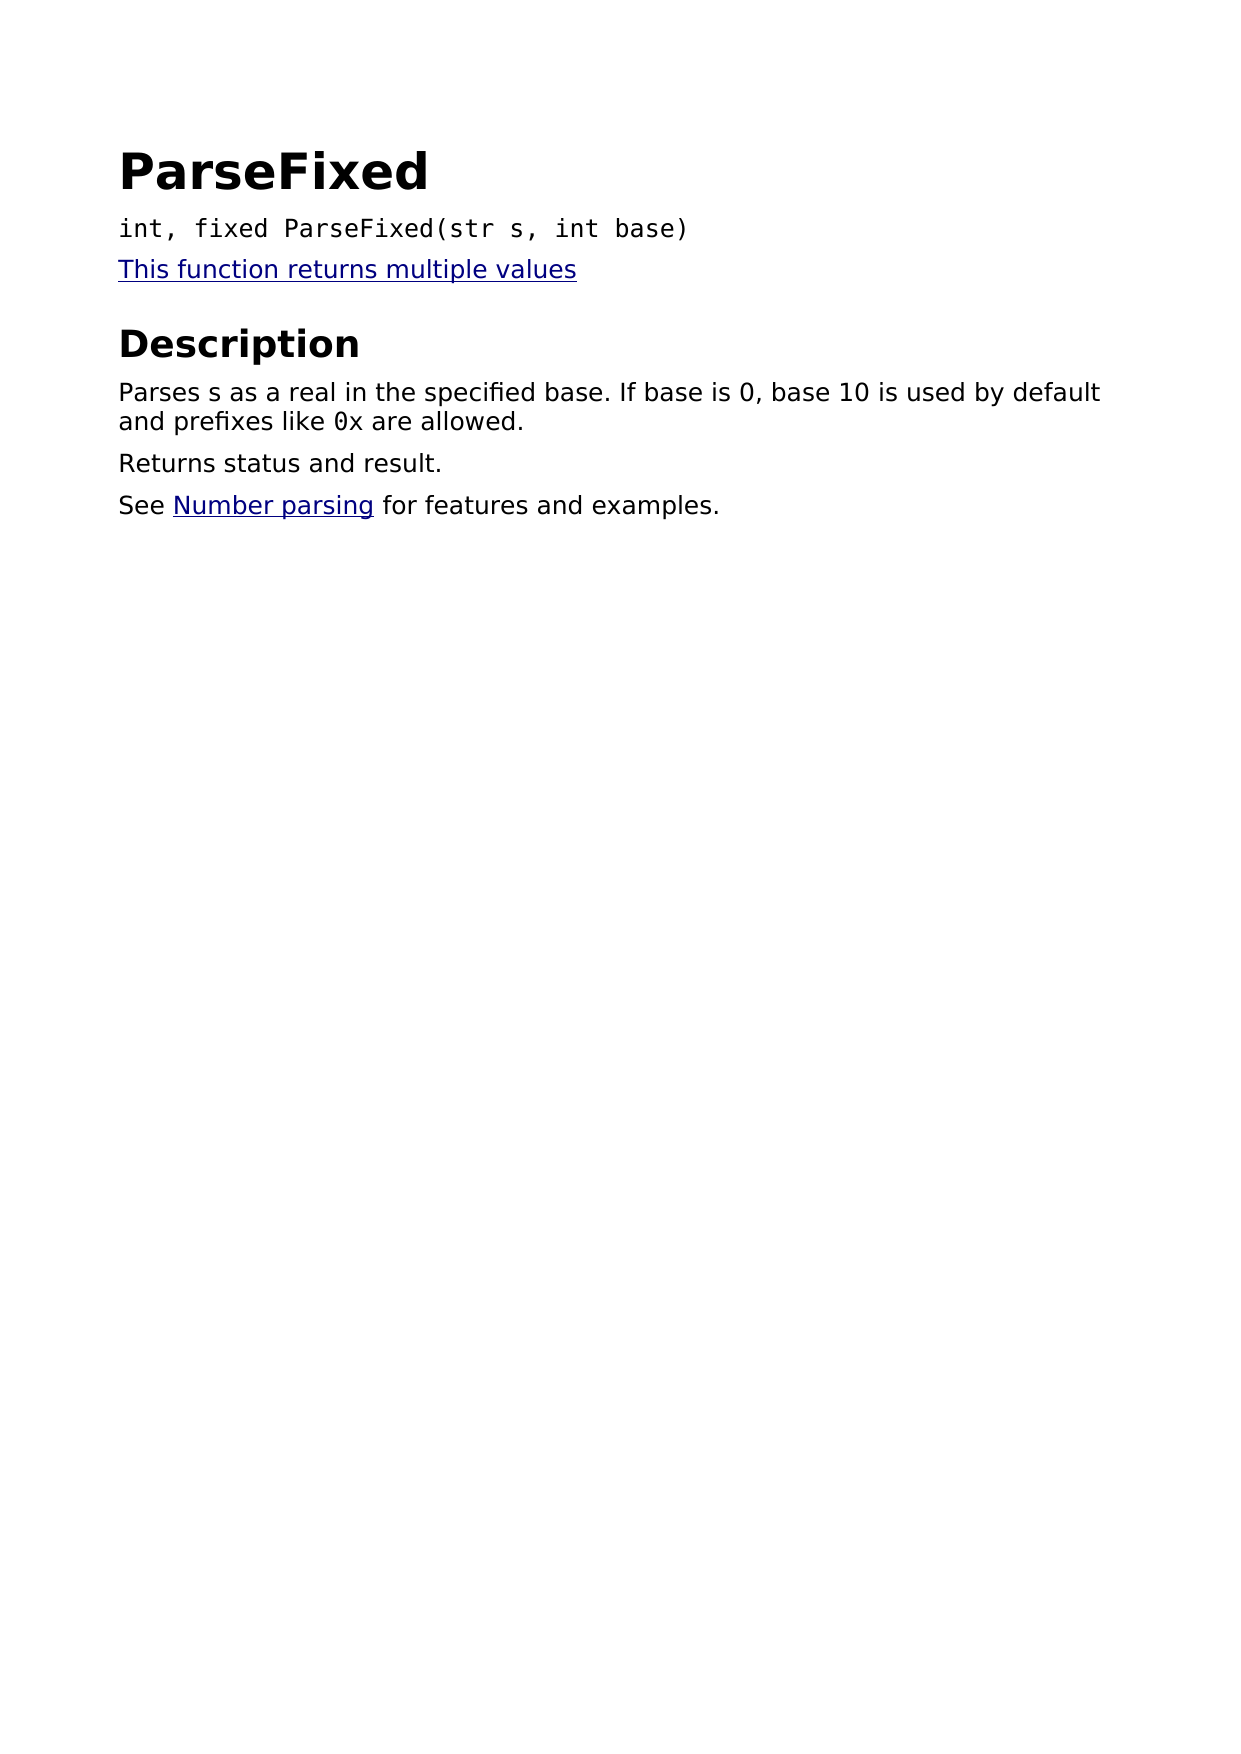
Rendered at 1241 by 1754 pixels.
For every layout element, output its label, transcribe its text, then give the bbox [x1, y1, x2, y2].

text Parses s as a real in the specified base. If base is 0, base 10 is used by default and prefixes like 0x are allowed. [118, 378, 1122, 437]
text See Number parsing for features and examples. [118, 491, 1122, 520]
subtitle ParseFixed [118, 143, 1122, 201]
text This function returns multiple values [118, 256, 1122, 285]
subtitle Description [118, 322, 1122, 366]
text Returns status and result. [118, 449, 1122, 478]
text int, fixed ParseFixed(str s, int base) [118, 214, 1122, 243]
